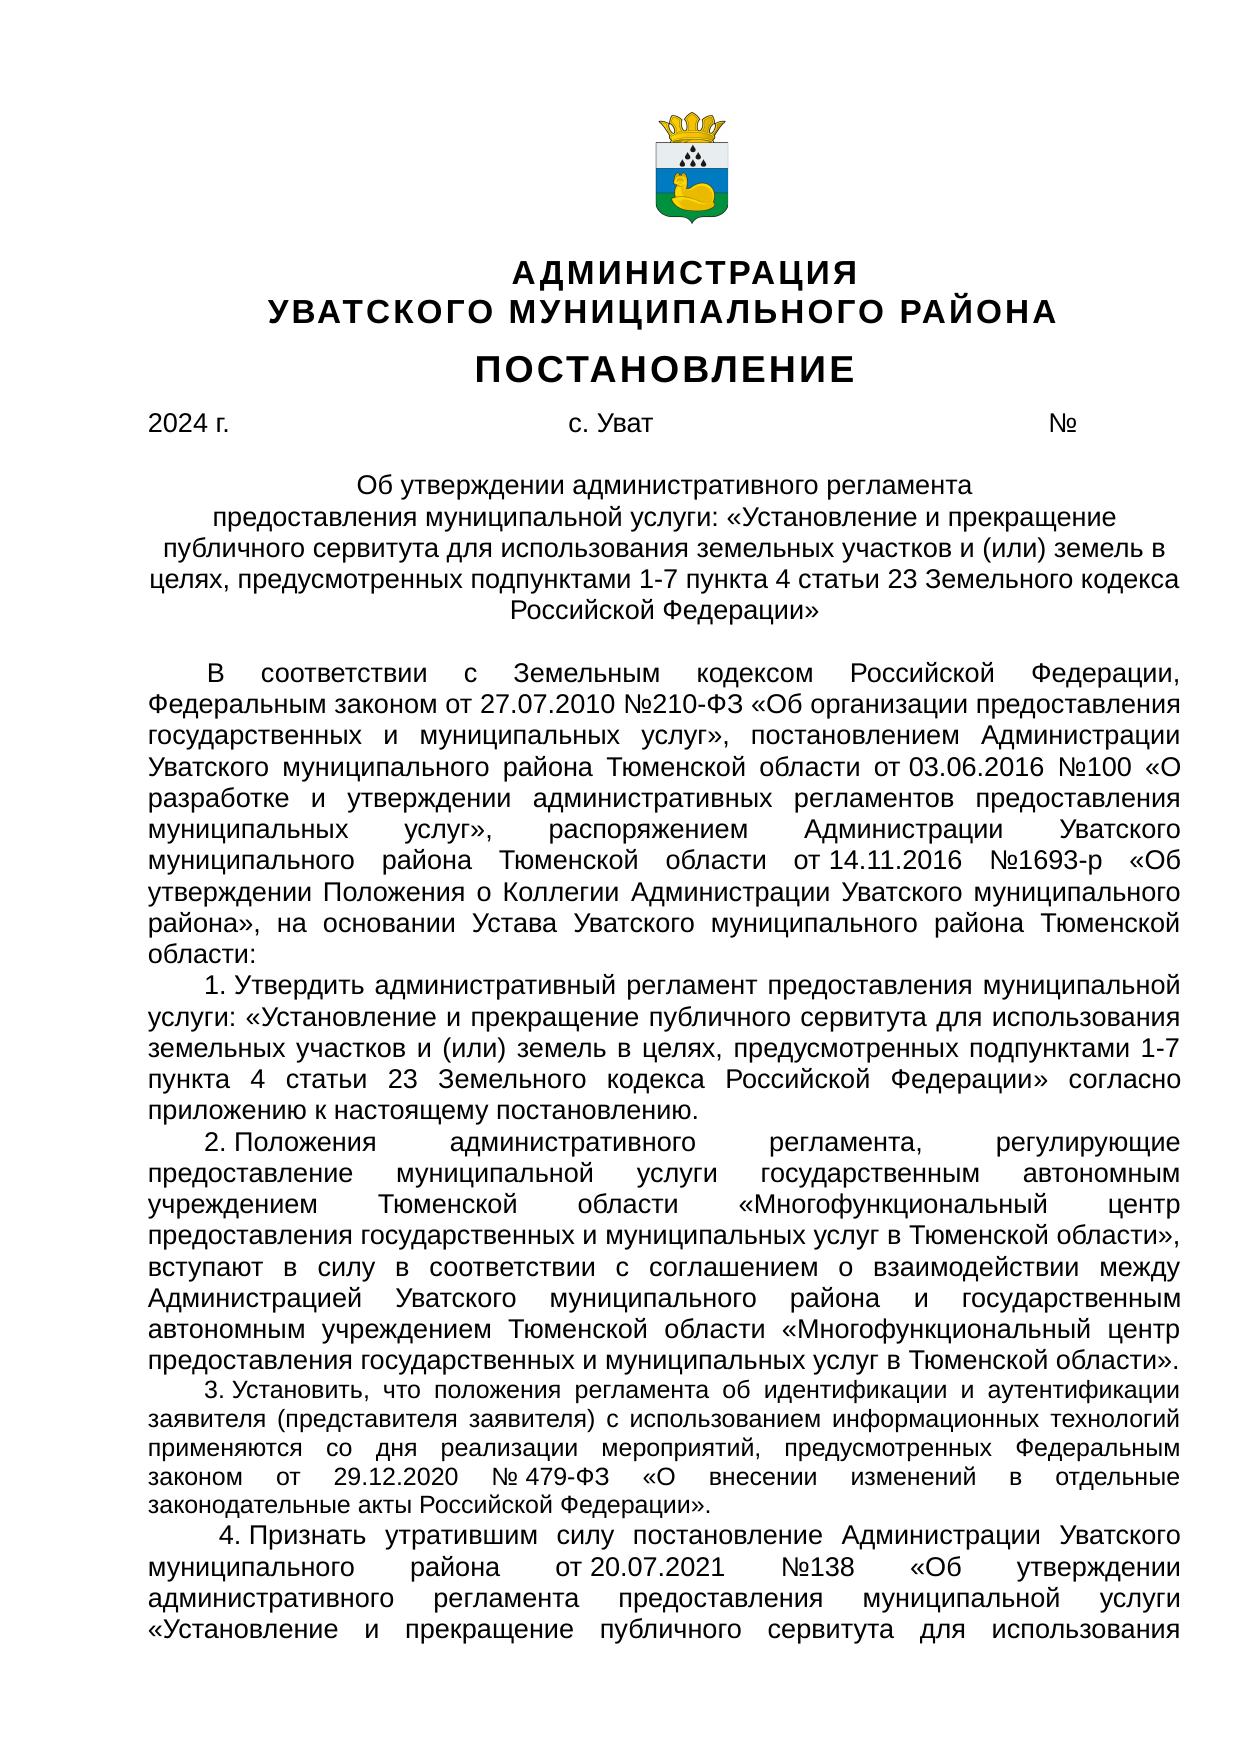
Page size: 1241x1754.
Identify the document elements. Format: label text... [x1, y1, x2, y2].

text 1. Утвердить административный регламент предоставления муниципальной услуги: «Установление и прекращение публичного сервитута для использования земельных участков и (или) земель в целях, предусмотренных подпунктами 1-7 пункта 4 статьи 23 Земельного кодекса Российской Федерации» согласно приложению к настоящему постановлению. [148, 969, 1181, 1126]
text 3. Установить, что положения регламента об идентификации и аутентификации заявителя (представителя заявителя) с использованием информационных технологий применяются со дня реализации мероприятий, предусмотренных Федеральным законом от 29.12.2020 № 479-ФЗ «О внесении изменений в отдельные законодательные акты Российской Федерации». [148, 1376, 1181, 1519]
text 2024 г. с. Уват № [148, 407, 1181, 438]
text 2. Положения административного регламента, регулирующие предоставление муниципальной услуги государственным автономным учреждением Тюменской области «Многофункциональный центр предоставления государственных и муниципальных услуг в Тюменской области», вступают в силу в соответствии с соглашением о взаимодействии между Администрацией Уватского муниципального района и государственным автономным учреждением Тюменской области «Многофункциональный центр предоставления государственных и муниципальных услуг в Тюменской области». [148, 1126, 1181, 1376]
text Постановление [148, 347, 1181, 390]
text В соответствии с Земельным кодексом Российской Федерации, Федеральным законом от 27.07.2010 №210-ФЗ «Об организации предоставления государственных и муниципальных услуг», постановлением Администрации Уватского муниципального района Тюменской области от 03.06.2016 №100 «О разработке и утверждении административных регламентов предоставления муниципальных услуг», распоряжением Администрации Уватского муниципального района Тюменской области от 14.11.2016 №1693-р «Об утверждении Положения о Коллегии Администрации Уватского муниципального района», на основании Устава Уватского муниципального района Тюменской области: [148, 657, 1181, 969]
picture [655, 112, 729, 225]
title Об утверждении административного регламента [148, 469, 1181, 501]
title предоставления муниципальной услуги: «Установление и прекращение публичного сервитута для использования земельных участков и (или) земель в целях, предусмотренных подпунктами 1-7 пункта 4 статьи 23 Земельного кодекса Российской Федерации» [148, 501, 1181, 626]
text Администрация Уватского муниципального района [148, 253, 1177, 330]
text 4. Признать утратившим силу постановление Администрации Уватского муниципального района от 20.07.2021 №138 «Об утверждении административного регламента предоставления муниципальной услуги «Установление и прекращение публичного сервитута для использования [148, 1519, 1181, 1644]
